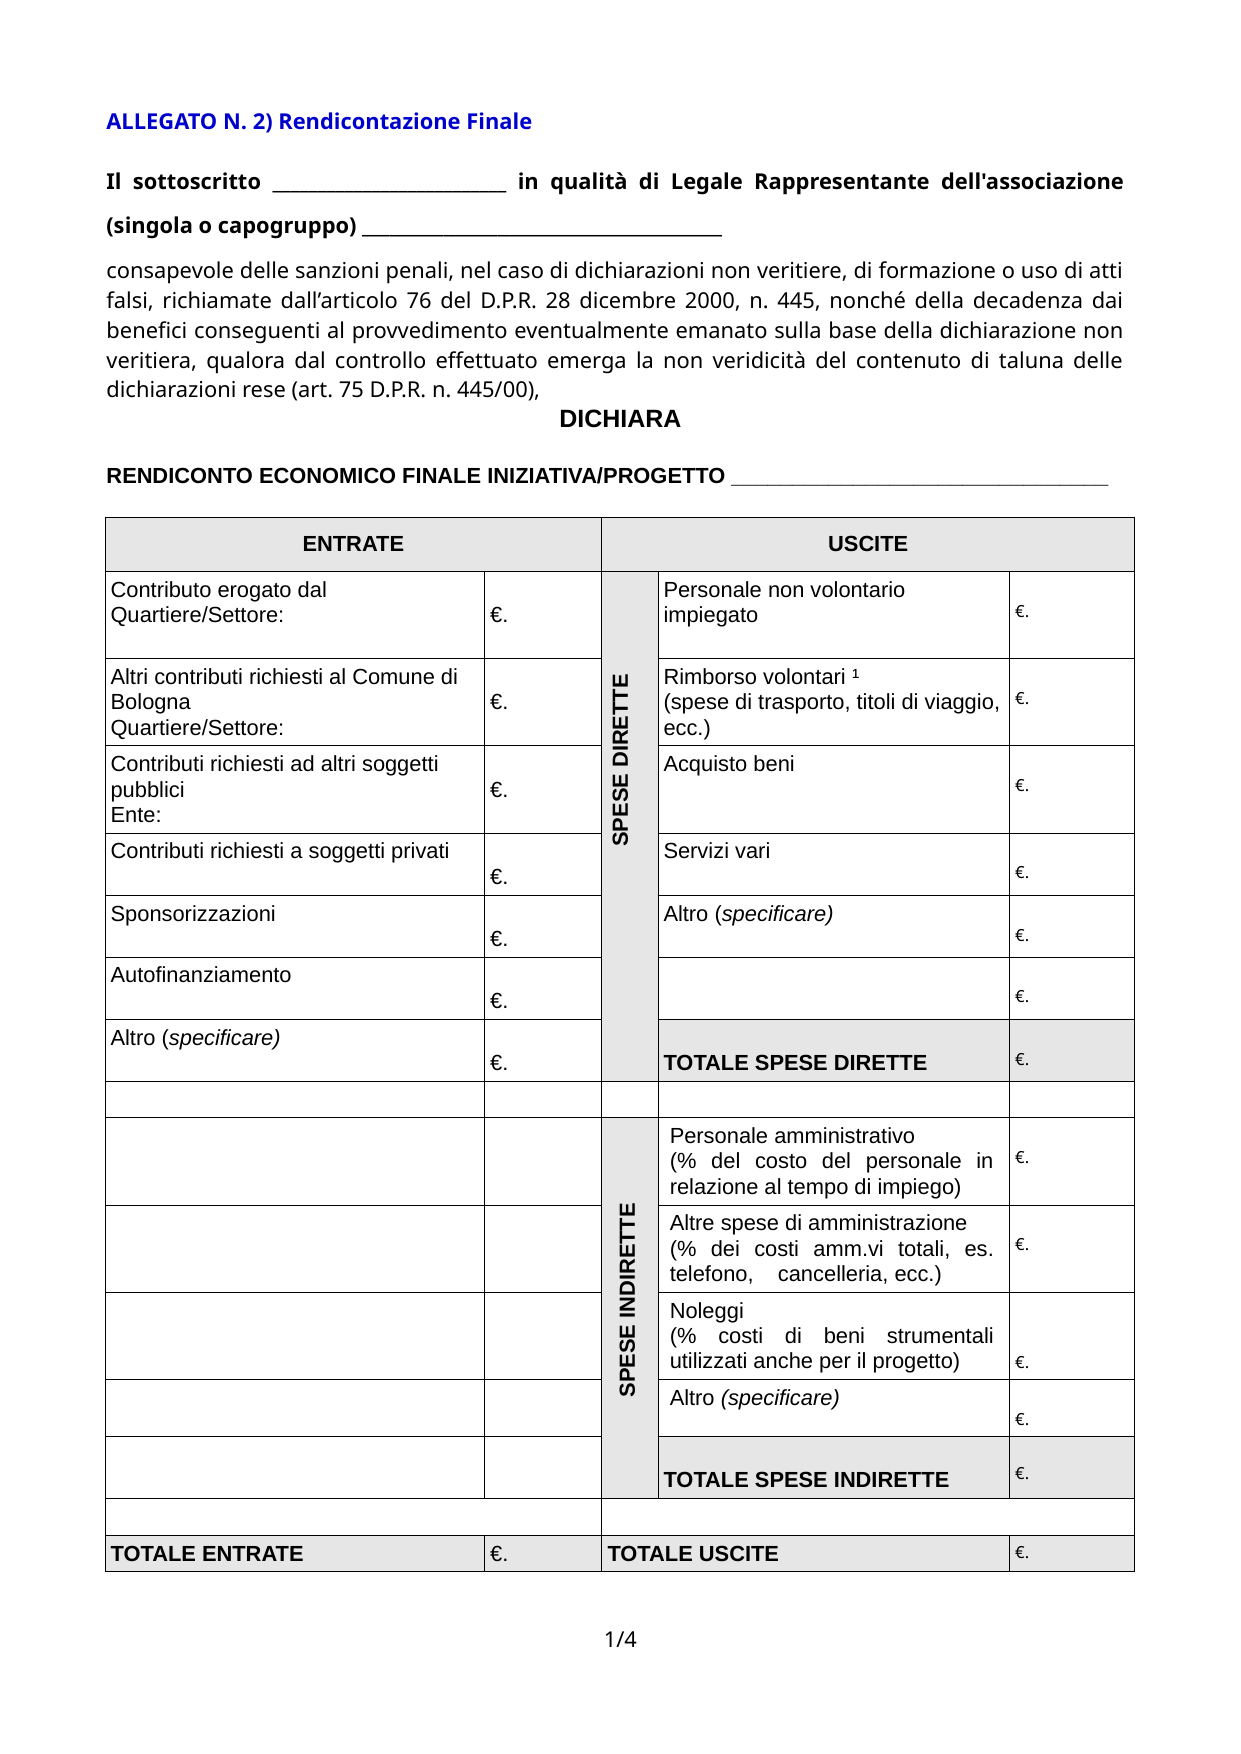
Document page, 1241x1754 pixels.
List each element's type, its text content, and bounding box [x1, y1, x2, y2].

table_cell [485, 1380, 601, 1436]
table_cell €. [1010, 1536, 1134, 1571]
table_cell €. [1010, 746, 1134, 833]
table_cell Rimborso volontari ¹ (spese di trasporto, titoli di viaggio, ecc.) [659, 659, 1009, 745]
table_cell TOTALE ENTRATE [106, 1536, 484, 1571]
table_cell €. [1010, 1206, 1134, 1292]
table_cell €. [1010, 896, 1134, 957]
table_cell [485, 1206, 601, 1292]
table_cell Contributi richiesti a soggetti privati [106, 834, 484, 894]
table_cell €. [485, 958, 601, 1018]
text consapevole delle sanzioni penali, nel caso di dichiarazioni non veritiere, di formazione o uso di atti falsi, richiamate dall’articolo 76 del D.P.R. 28 dicembre 2000, n. 445, nonché della decadenza dai benefici conseguenti al provvedimento eventualmente emanato sulla base della dichiarazione non veritiera, qualora dal controllo effettuato emerga la non veridicità del contenuto di taluna delle dichiarazioni rese (art. 75 D.P.R. n. 445/00), [106, 255, 1124, 404]
table_cell €. [1010, 1118, 1134, 1204]
table_cell [106, 1118, 484, 1204]
table_cell €. [485, 659, 601, 745]
table_cell Sponsorizzazioni [106, 896, 484, 957]
text RENDICONTO ECONOMICO FINALE INIZIATIVA/PROGETTO _______________________________ [106, 463, 1134, 488]
table_cell €. [1010, 834, 1134, 894]
table_header USCITE [602, 518, 1134, 571]
table_cell Altro (specificare) [659, 896, 1009, 957]
table_cell [106, 1206, 484, 1292]
table_cell [485, 1118, 601, 1204]
table_cell €. [1010, 572, 1134, 658]
table_cell Noleggi (% costi di beni strumentali utilizzati anche per il progetto) [659, 1293, 1009, 1379]
table_cell [485, 1437, 601, 1498]
table_cell €. [1010, 958, 1134, 1018]
table_cell Servizi vari [659, 834, 1009, 894]
table_cell Altre spese di amministrazione (% dei costi amm.vi totali, es. telefono, cancelleria, ecc.) [659, 1206, 1009, 1292]
table_cell €. [485, 896, 601, 957]
table_cell [1010, 1082, 1134, 1117]
table_cell €. [1010, 659, 1134, 745]
table_cell Contributi richiesti ad altri soggetti pubblici Ente: [106, 746, 484, 833]
table_cell Altro (specificare) [106, 1020, 484, 1081]
table_cell Altro (specificare) [659, 1380, 1009, 1436]
table_cell Contributo erogato dal Quartiere/Settore: [106, 572, 484, 658]
table_cell Personale non volontario impiegato [659, 572, 1009, 658]
text ALLEGATO N. 2) Rendicontazione Finale [106, 106, 1134, 136]
table_cell €. [1010, 1293, 1134, 1379]
table_cell [659, 958, 1009, 1018]
text Il sottoscritto __________________________ in qualità di Legale Rappresentante dell'associazione (singola o capogruppo) ________________________________________ [106, 166, 1124, 240]
table_cell €. [485, 1020, 601, 1081]
table_cell TOTALE USCITE [602, 1536, 1009, 1571]
table_cell TOTALE SPESE DIRETTE [659, 1020, 1009, 1081]
table_cell [106, 1437, 484, 1498]
table_cell TOTALE SPESE INDIRETTE [659, 1437, 1009, 1498]
table_cell [485, 1293, 601, 1379]
table_cell [106, 1380, 484, 1436]
table_cell [602, 1499, 1134, 1534]
table_cell [659, 1082, 1009, 1117]
table_cell [485, 1082, 601, 1117]
table_cell €. [485, 834, 601, 894]
table_cell €. [1010, 1437, 1134, 1498]
table_cell Personale amministrativo (% del costo del personale in relazione al tempo di impiego) [659, 1118, 1009, 1204]
table_cell [106, 1293, 484, 1379]
table_cell €. [1010, 1020, 1134, 1081]
table_cell [106, 1082, 484, 1117]
text DICHIARA [106, 404, 1134, 433]
table_cell Altri contributi richiesti al Comune di Bologna Quartiere/Settore: [106, 659, 484, 745]
table_cell Acquisto beni [659, 746, 1009, 833]
table_cell Autofinanziamento [106, 958, 484, 1018]
table_cell [602, 1082, 658, 1117]
table_cell SPESE INDIRETTE [602, 1118, 658, 1498]
table_header ENTRATE [106, 518, 601, 571]
table_cell SPESE DIRETTE [602, 572, 658, 1081]
table_cell €. [1010, 1380, 1134, 1436]
table_cell [106, 1499, 601, 1534]
table_cell €. [485, 746, 601, 833]
table_cell €. [485, 572, 601, 658]
table_cell €. [485, 1536, 601, 1571]
